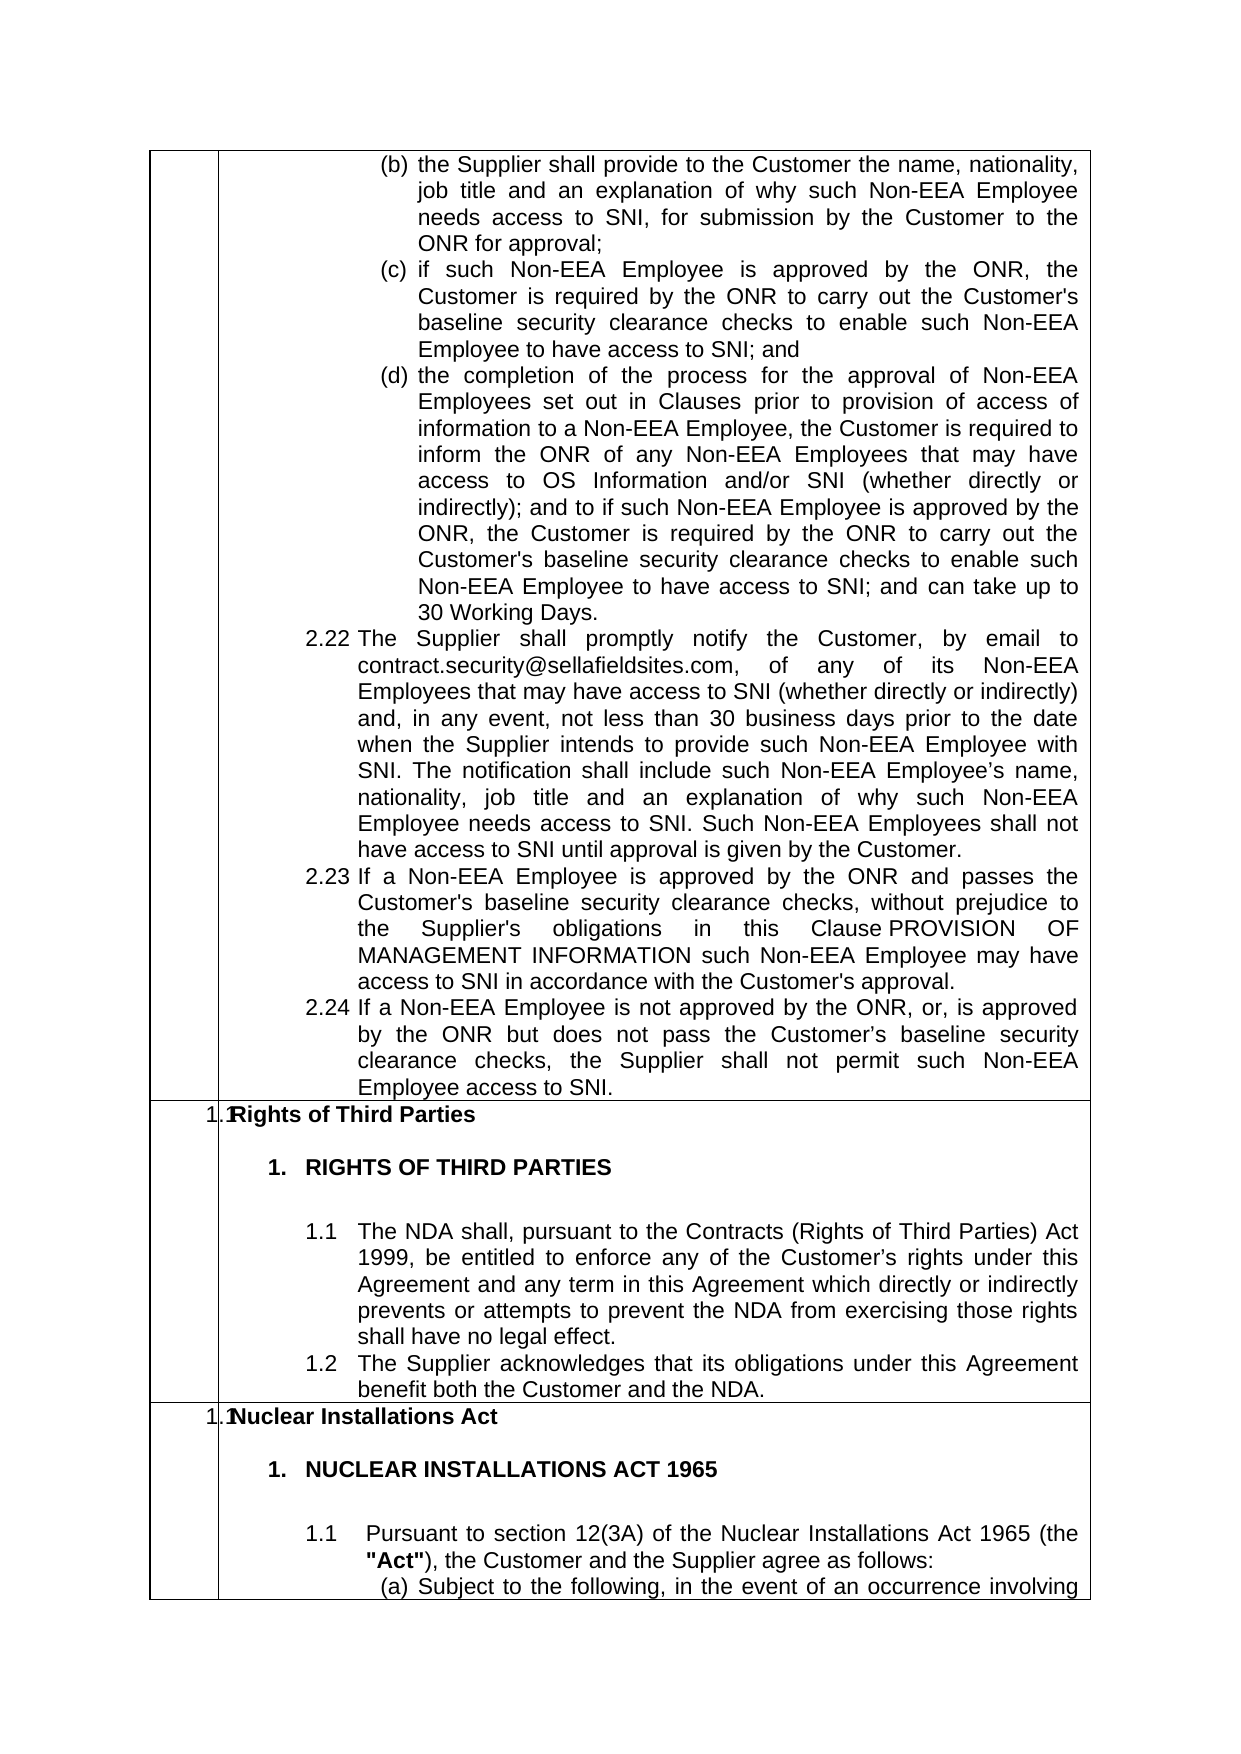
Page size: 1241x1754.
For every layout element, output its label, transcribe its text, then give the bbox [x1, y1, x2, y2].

table_cell Rights of Third Parties RIGHTS OF THIRD PARTIES The NDA shall, pursuant to the Contracts (Rights of Third Parties) Act 1999, be entitled to enforce any of the Customer’s rights under this Agreement and any term in this Agreement which directly or indirectly prevents or attempts to prevent the NDA from exercising those rights shall have no legal effect. The Supplier acknowledges that its obligations under this Agreement benefit both the Customer and the NDA. [219, 1101, 1090, 1402]
table_cell [151, 1403, 218, 1599]
table_cell Security: CIVIL NUCLEAR SECURITY REQUIREMENTS The Supplier acknowledges that it may have access to and/or hold SNI in connection with, or for purposes of complying with, its obligations under this Agreement and that the Customer will issue to it a "Security Aspects Letter" ("SAL") in respect of such SNI. The Supplier acknowledges that Customer may update, amend and reissue the SAL from time to time. As a precondition to any obligation of the Customer (including payment) under this Agreement, the Supplier must execute the SAL (and any updated SAL) and return it to the Customer. The Supplier shall at all times comply with the Official Secrets Acts 1911-1989, Nuclear Industries Security Regulations (NISR) 2003 and Section 79 (offence to intentionally or recklessly disclose) of the Anti-Terrorism, Crime and Security Act 2001 in connection with this Agreement. The Supplier acknowledges the importance of safeguarding SNI from disclosure, which could prejudice the security of nuclear sites and nuclear material on sites or in transportation (and that such disclosure could assist terrorists or others with malicious intent to attack or sabotage nuclear facilities or steal nuclear material) and understands the potentially serious consequences for its Employees and Sub-Contractors if they fail to ensure compliance by the Supplier with these requirements. The Supplier shall ensure that all its Employees and Sub-Contractors engaged in the performance of this Agreement are given notice of the relevance of this legislation and the potentially serious consequences of failure to comply with it. If directed by the Customer, the Supplier shall ensure that any Employee and Sub-Contractors shall sign a statement that they understand their obligations and are complying and will comply with them. The Supplier shall implement and operate the procedures, policies and standards and all other requirements set out in the SAL (and any updated and amended SAL), including applying the required levels of Protective Security in respect of all SNI as defined in the SAL. The Supplier shall ensure that all documents, files and records are protected in accordance with the security related provisions of this Agreement and in accordance with the SAL. The Supplier shall comply with all aspects of the Security Policy Framework ("SPF"), as set out in the SAL. In complying with its obligations under this Agreement, the Supplier shall, at all times (including after completion of its obligations under this Agreement), comply with NISR 2003. As part of this obligation the Supplier shall ensure that all its employees and personnel engaged in the performance of this Agreement are given notice of NISR 2003 and shall report any breach or suspected breach of security (including any loss or compromise of SNI) to the Customer in accordance with the terms of the SAL. The Supplier shall prevent any loss or compromise of SNI and shall protect it from deliberate or opportunist attack. The Supplier shall not, without the written consent of the Customer (which may be withheld in the Customer’s absolute discretion), disclose this Agreement or any SNI to any person. If the Supplier discovers or suspects that an unauthorised person is seeking or has sought to obtain information concerning any SNI, the Supplier shall forthwith notify the Customer. The Supplier acknowledges and agrees that the Customer and ONR may at any time have access to and review and take copies of all information and/or documentation relating to the management of this Agreement (including standards, procedures and associated records), particularly those aspects relating to the security of SNI. This includes the Supplier ensuring the Customer can enter and inspect and have access to the assets and premises of the Supplier and Sub-Contractors, wherever located, if they are used for the purposes of or in connection with the performance of obligations under this Agreement. The Supplier acknowledges that there is no limit on such access or reviews, whether in terms of frequency, duration or otherwise, and the Supplier will fully co-operate in connection with such access and reviews. The Supplier shall appoint a security manager to take responsibility for all aspects of its obligations under this Agreement which relate to security, including SNI (the "Security Manager"). The Supplier shall, prior to commencing its obligations under this Agreement, notify the Customer of the name, qualifications and experience of the proposed Security Manager. The Customer shall (in the Customer's absolute discretion) prior to contract award approve or otherwise the Security Manager. The Supplier shall not change an approved Security Manager without the prior written consent (in the Customer’s absolute discretion) of the Customer. The Supplier shall ensure that the Security Manager implements and maintains an effective security regime to cover access, transmission, processing, storage and destruction of SNI. The Customer may at any time request from the Supplier or any Employee or Sub-Contractor a "Statement of Compliance" in respect of the provisions of this Agreement (or any Sub-Contract), which relate to security of SNI and compliance with all aspects of the SAL. The Supplier shall provide or procure from its Employees and Sub-Contractors (as requested) a statement in the form set out in the SAL within 14 calendar days of the Customer's request. The Supplier shall not: disclose the terms and conditions of this Agreement to any third party without the prior written consent of the Customer (which may be withheld in the Customer's absolute discretion). Communication of SNI within the Supplier's organisation must be only where the recipient is authorised pursuant to the SAL, has not been expressly prohibited by the Customer, is an Employee and in each case needs to know that information for the performance of this Agreement; publicise its involvement with the Customer or this Agreement (including in any publicity literature or website or through the media or exhibition or symposium, or through scientific or technical papers or at any event attended by the public (whether organised by the Customer, a government body, or otherwise) without the prior written consent of the Customer (which may be withheld in the Customer's absolute discretion); or take any photographs or copies of SNI except to the extent necessary to comply with this Agreement. The Supplier may not Sub-Contract any aspect of its obligations under this Agreement (or communicate with any potential Sub-Contractor relating to a potential Sub-Contract) without the prior written consent of the Customer (in the Customer's absolute discretion). Where the Supplier wishes to obtain the Customer's consent to subcontracting of its obligations under this Agreement (or communicating with a potential Sub-Contractor), the Contractor must notify the Customer of: the identity of the proposed Sub-Contractor; the proposed terms of Sub-Contract, which as a minimum, will require all Sub-Contractors at all levels of subcontracting to agree to terms equivalent to the terms of this Agreement; the scope of obligations proposed to be subcontracted; the arrangements for ensuring that all aspects of the Supplier’s obligations relating to security of SNI and all requirements of the SAL will continue to be observed and maintained notwithstanding such subcontracting arrangements; and any other details required by the Customer. The Customer may grant or withhold its consent to such subcontracting (or communication) on any basis and may attach conditions to any granted consent (including the execution of a SAL by any Sub-Contractors), in its absolute discretion. In the event that the Supplier is in breach of its obligations under this Agreement relating to security of SNI or its obligations under the SAL or any secrecy or security obligation owed to the Crown or any other government body, the Customer may take any action it considers appropriate or necessary, including: notification of the appropriate authorities, including the ONR, the police or any other security agency; immediate suspension of the whole or any part of this Agreement’s obligations and recommencement of such obligations; a requirement that specific persons or Sub-Contractors connected with such breach be removed from their involvement with the project and cease to have any access to the SNI; the return and/or evidenced destruction of SNI; the implementation of measures to protect and secure SNI; and/or termination of the Supplier's engagement under this Agreement in whole or in part. The Customer shall have no liability to the Supplier for any action taken pursuant to Clause 1.14 and all consequences of such action shall be at the Supplier's cost. All property, assets and information provided to the Supplier pursuant to this Agreement shall at all times remain the property of the Customer. Upon completion of its obligations under this Agreement, or at any other time on request of the Customer, the Supplier shall return all such property, assets, information and SNI to the Customer or in the case of SNI, to the extent specified by the Customer, provide evidence to the Customer that all SNI has been destroyed, in each case in a manner that does not contravene the requirements of this Agreement which relate to the security and does not contravene the SAL. To the extent any security related equipment has been loaned or used by the Supplier, the Supplier must ensure the safe return of such equipment in the condition specified by this Agreement. The Supplier shall ensure that SNI created by or originating from the Supplier (or its Sub-Contractors) in connection with the performance of the Supplier’s obligations under this Agreement shall become and remain the property of the Customer and shall not be subject to any restriction or otherwise. The Supplier shall (and shall ensure that its Sub-Contractors shall) take all steps and execute all documentation to ensure that the Customer can enjoy the full benefit of this Clause 1.17. Any samples, pattern, specifications, plans, drawings or any other documents issued by or on behalf of the Customer to the Supplier for the purposes of this Agreement shall remain the property of the Customer. The Supplier shall provide to the Customer, upon request, records of which Employees have had access to SNI. The Supplier shall not permit any change to the entities controlling it or its Sub-Contractors or any change to Key Employees or Sub-Contractor Key Personnel (as may be identified in the SAL) without the prior written consent of the Customer. The Supplier shall also notify the Customer of any changes in the behavioural or personal circumstances of Employees or personnel of Sub-Contractors to, the extent relevant to the matters set out in these terms and conditions and/or the requirements of the SAL. If such changes are likely to occur the Contractor shall inform the Customer at its earliest opportunity. The Customer shall, in its absolute discretion determine whether or not such change has an impact on the matters set out in these terms and conditions and/or the requirements of the SAL. If the Customer determines that there is such an adverse impact it may exercise any of the powers set out in Clause 1.14. CYBER SECURITY General Cyber Security Requirements As a minimum, the Supplier shall, and shall procure that each of its Sub-Contractors and supply chain members performing services and/or works and/or supplying goods in connection with this Contract shall, obtain and maintain for the duration of the Contract Period, a Cyber Essentials Certificate (or equivalent certification and/or ISO 27001). Not used Prior to the commencement of the Services and, in any event, within 30 Working Days of the date of this Agreement, the Supplier shall provide to the Customer a Cyber Essentials Declaration for Supplier signed by a director of the Supplier. Prior to the performance of any services and/or works and provision of goods by a Sub-Contractor, and in any event, within 3 months of the date of this Agreement, the Supplier shall provide the Customer a copy of a Cyber Essentials Declaration for such Sub-Contractor signed by a director of such Sub-Contractor. Notwithstanding any other provision of this Agreement, the Supplier shall not appoint any Sub-Contractor in connection with this Agreement that has not provided a Cyber Essentials Declaration. Throughout the Contract Period, on each anniversary of the first Cyber Essentials Declarations provided to the Customer pursuant to Clause 2.3, the Supplier shall deliver the Customer a renewed Cyber Essentials Declaration for the Supplier and, save where otherwise agreed by the Customer in its absolute discretion in accordance with Clause 2.1, for each Sub-Contractor and all supply chain members performing Services and/or works and/or supplying goods in connection with this Agreement, at the relevant time on each anniversary of the first applicable Cyber Essentials Declaration given by Supplier under Clause 2.3 and/or the relevant Sub-Contractor under its Sub-Contract. If, following delivery of a Cyber Essentials Declaration by the Supplier and/or any Sub-Contractor in respect of certification obtained in accordance with Clause 2.1, the Supplier and/or Sub-Contractor is subsequently required to obtain certification in accordance with Clauses 2.10, 2.14 or 2.17 (as applicable) the Supplier and/or the relevant Sub-Contractor shall deliver to the Customer a further Cyber Essentials Declaration in respect of its certification obtained in accordance with Clauses 2.10, 2.14 or 2.17 as applicable, signed by a director of the Supplier and/or relevant Sub-Contractor (as appropriate) prior to the commencement of the part of the Services requiring the Supplier and/or the relevant Sub-Contractor to work with OS Information and/or SNI. The Customer may, from time to time (acting reasonably), instruct the Supplier to provide, in respect of the Supplier itself, or to procure that a Sub-Contractor or other supply chain member that is performing Services and/or works and/or supplying goods in connection with this Agreement at the relevant time undertakes, a renewed Cyber Essentials Declaration. The Supplier shall comply with such instruction within a reasonable period and shall provide the renewed Cyber Essentials Declaration to the Customer. If the Supplier fails to comply with any of Clauses 2.3, 2.4, 2.5, 2.11, 2.15 and/or 2.19 (as applicable), the Customer may take any actions it considers appropriate or necessary, including any or all of the following: immediate suspension of the whole or any part of the Supplier's obligations and recommencement of such obligations; a requirement that specific Sub-Contractors connected with such breach be removed from their involvement with the provision of the Services and cease to have any access to the OS Information and/or SNI; the withholding of and/or the requirement of the return and/or evidenced destruction of OS Information and/or SNI; the implementation of measures to protect and secure OS Information and/or SNI; and/or termination of the Supplier's engagement under this Contract in whole or in part in accordance with Clause 30 of the Contract Terms. Cyber Security Requirements: Official Information Where the Supplier will be required to possess and/or process and/or create Official Information and/or other sensitive and/or personal information on an Internet Connected System in the performance of its obligations under this Contract, clauses 2.10 to 2.12 (inclusive) shall apply in addition to the General Cyber Security Requirements set out at clauses 2.1 to 2.8 (inclusive). The Supplier acknowledges that the Customer requires, as a minimum standard, that the Supplier and all members of its supply chain working with Official Information to obtain and maintain, "Cyber Essentials" accreditation (or equivalent certification and/or ISO 27001) pursuant to the Cyber Essentials Scheme, at all times. It shall be a condition precedent to the entitlement of the Supplier to receive any payment (or any further payment where a Cyber Essentials Certificate (or equivalent certification under ISO 27001) has expired and not been renewed) from the Customer under this Contract, that the Supplier shall obtain and maintain a valid Cyber Essentials Certificate (or equivalent certification and/or ISO 27001) for the duration of the Contract Period. Not used Cyber Security Requirements: Official-Sensitive Information Where the Supplier will be required to possess and/or process and/or create OS Information on an Internet Connected System in the performance of its obligations under this Contract, Clauses 2.14 and 2.15 shall apply in addition to the General Cyber Security Requirements set out at clauses 2.1 to 2.8 (inclusive). The Supplier acknowledges that the Customer requires, as a minimum standard, that the Supplier and all members of its supply chain working with OS Information to obtain and maintain, "Cyber Essentials Plus" accreditation pursuant to the Cyber Essentials Scheme (or equivalent and/or ISO 27001), at all times whilst they are in possession of and/or processing and/or creating OS Information on an Internet Connected System. Where the Supplier is required, pursuant to clause 2.14, to obtain Cyber Essential Plus (or equivalent), the provision and maintenance of a valid Cyber Essentials Plus Certificate and/or ISO 27001 (or an equivalent accreditation approved by the Customer) for the Supplier without undue delay and in any event within 3 (three) months of receipt of request by the Customer to do so, is a condition precedent to the entitlement of the Supplier to receive any payment (or any further payment where a Cyber Essentials Plus Certificate or an equivalent accreditation approved by the Customer) has expired and not been renewed) from the Customer. Cyber Security Requirements: Sensitive Nuclear Information (SNI) Where the Supplier will be required to possess and/or process and/or create SNI on an Internet Connected System in the performance of its obligations under this Contract, Clauses 2.17 to 2.19 (inclusive) shall apply in addition to the General Cyber Security Requirements set out at clauses 2.1 to 2.8 (inclusive). The Supplier acknowledges that the Customer requires, as a minimum standard, that the Supplier and all members of its supply chain working with SNI and/or the Customer’s Data, to obtain and maintain "Cyber Essentials Plus" accreditation (or equivalent and/or ISO 27001) pursuant to the Cyber Essentials Scheme and to comply with the Sellafield Additional CE+ Requirements set out in Part 2 to Appendix A, at all times whilst they are in possession of and/or processing and/or creating SNI on an Internet Connected System. Not used Where the Supplier is required, pursuant to clause 2.17, to obtain Cyber Essential Plus (or equivalent) and/or ISO 27001 and to comply with any Sellafield Additional CE+ Requirements, the provision and maintenance of a valid Cyber Essentials Plus Certificate and/or ISO 27001 (or an equivalent accreditation approved by the Customer) for the Supplier without undue delay and in any event within 3 (three) months of receipt of request by the Customer to do so, is a condition precedent to the entitlement of the Supplier to receive any payment (or any further payment where a Cyber Essentials Plus Certificate or an equivalent accreditation approved by the Customer) has expired and not been renewed) from the Customer. It shall be a condition precedent to the entitlement of the Supplier to receive any payment (or any further payment where a Cyber Essentials Plus Certificate (or equivalent and/or ISO 27001) has expired and not been renewed) from the Customer under this Contract, that the Supplier shall obtain and maintain a valid Cyber Essentials Plus Certificate (or equivalent and/or ISO 27001) and comply with the Sellafield Additional CE+ Requirements for the duration of the Contract Period. Non-EEA Nationals The Supplier acknowledges that: prior to provision of access of information to a Non-EEA Employee, the Customer is required to inform the ONR of any Non-EEA Employees that may have access to OS Information and/or SNI (whether directly or indirectly); and the Supplier shall provide to the Customer the name, nationality, job title and an explanation of why such Non-EEA Employee needs access to SNI, for submission by the Customer to the ONR for approval; if such Non-EEA Employee is approved by the ONR, the Customer is required by the ONR to carry out the Customer's baseline security clearance checks to enable such Non-EEA Employee to have access to SNI; and the completion of the process for the approval of Non-EEA Employees set out in Clauses 2.21(a) to 2.21(c) can take up to 30 Working Days. The Supplier shall promptly notify the Customer, by email to contract.security@sellafieldsites.com, of any of its Non-EEA Employees that may have access to SNI (whether directly or indirectly) and, in any event, not less than 30 business days prior to the date when the Supplier intends to provide such Non-EEA Employee with SNI. The notification shall include such Non-EEA Employee’s name, nationality, job title and an explanation of why such Non-EEA Employee needs access to SNI. Such Non-EEA Employees shall not have access to SNI until approval is given by the Customer. If a Non-EEA Employee is approved by the ONR and passes the Customer's baseline security clearance checks, without prejudice to the Supplier's obligations in this Clause 1 such Non-EEA Employee may have access to SNI in accordance with the Customer's approval. If a Non-EEA Employee is not approved by the ONR, or, is approved by the ONR but does not pass the Customer’s baseline security clearance checks, the Supplier shall not permit such Non-EEA Employee access to SNI. [219, 151, 1090, 1100]
table_cell Nuclear Installations Act NUCLEAR INSTALLATIONS ACT 1965 Pursuant to section 12(3A) of the Nuclear Installations Act 1965 (the "Act"), the Customer and the Supplier agree as follows: Subject to the following, in the event of an occurrence involving nuclear matter as defined within section 7 of the Act, the Customer is liable to the Supplier for damage to the property of the Supplier and/or the property of the Supplier’s Sub-Contractors or suppliers which is located on the Customer’s Nuclear Licensed Site for the purposes of this Agreement. The Customer’s liability under this clause 1.1 is limited to liability for property damage as would otherwise exist if section 7(3) of the Act did not apply and claims under this contract for property damage shall be governed by the Act as if section 7(3) of the Act did not apply. The Customer is not liable under this clause 1.1 unless and to the extent that the Supplier has: notified the Customer and the NDA of the estimated value of the Supplier’s plant, equipment and assets and any such plant, equipment and assets of its Sub-Contractors or suppliers brought onto the Customer’s Nuclear Licensed Site on an annual basis for the purposes of this Agreement in accordance with the NDA’s insurance renewal requirements; and where the estimated value of such property has changed by twenty per cent (20%) or more during any one (1) year, notified the Customer and the NDA of the amount of such change. The Customer’s liability under this clause 1.1 is limited to the market value of the property notified in writing in accordance with the above. The Customer is liable under this Clause 1.1 to the extent that the occurrence involving nuclear matter was attributable to any act or omission of the Supplier or any employee, servant or agent of the Supplier, or the Supplier’s Sub-Contractor or any employee, servant or agent of the Supplier’s Sub-Contractor done with the intent to cause injury or damage or done with reckless disregard for the consequences of the act or omission. For the avoidance of doubt, nothing in this Agreement is or shall be deemed to be an agreement for the Supplier to incur liability under Section 12(3A) of the Act. [219, 1403, 1090, 1599]
table_cell [151, 1101, 218, 1402]
table_cell [151, 151, 218, 1100]
